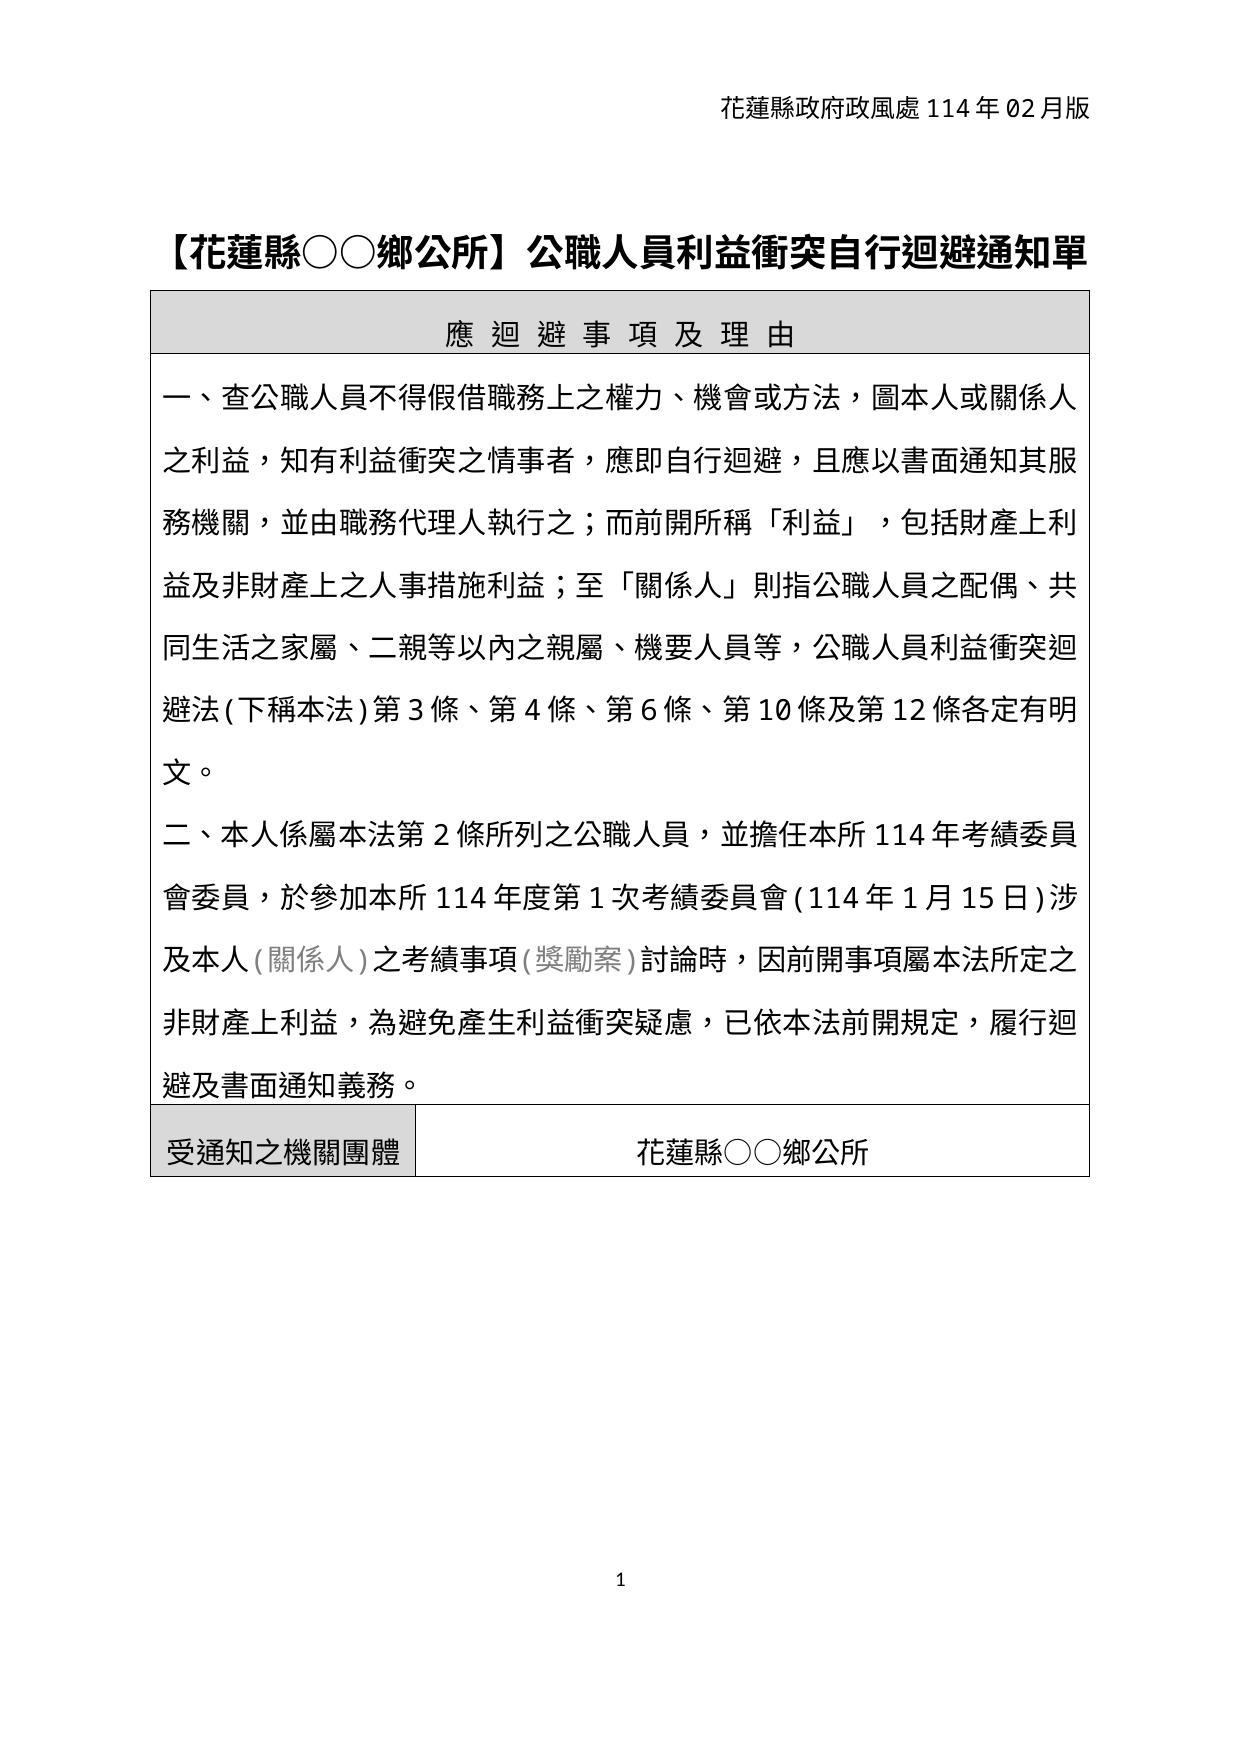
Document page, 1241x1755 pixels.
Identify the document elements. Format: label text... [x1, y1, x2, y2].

table_cell 花蓮縣○○鄉公所 [416, 1105, 1089, 1176]
table_cell 受通知之機關團體 [151, 1105, 415, 1176]
table_header 應迴避事項及理由 [151, 291, 1089, 353]
table_cell 一、查公職人員不得假借職務上之權力、機會或方法，圖本人或關係人之利益，知有利益衝突之情事者，應即自行迴避，且應以書面通知其服務機關，並由職務代理人執行之；而前開所稱「利益」，包括財產上利益及非財產上之人事措施利益；至「關係人」則指公職人員之配偶、共同生活之家屬、二親等以內之親屬、機要人員等，公職人員利益衝突迴避法(下稱本法)第3條、第4條、第6條、第10條及第12條各定有明文。 二、本人係屬本法第2條所列之公職人員，並擔任本所114年考績委員會委員，於參加本所114年度第1次考績委員會(114年1月15日)涉及本人(關係人)之考績事項(獎勵案)討論時，因前開事項屬本法所定之非財產上利益，為避免產生利益衝突疑慮，已依本法前開規定，履行迴避及書面通知義務。 [151, 354, 1089, 1104]
text 【花蓮縣○○鄉公所】公職人員利益衝突自行迴避通知單 [150, 208, 1090, 271]
